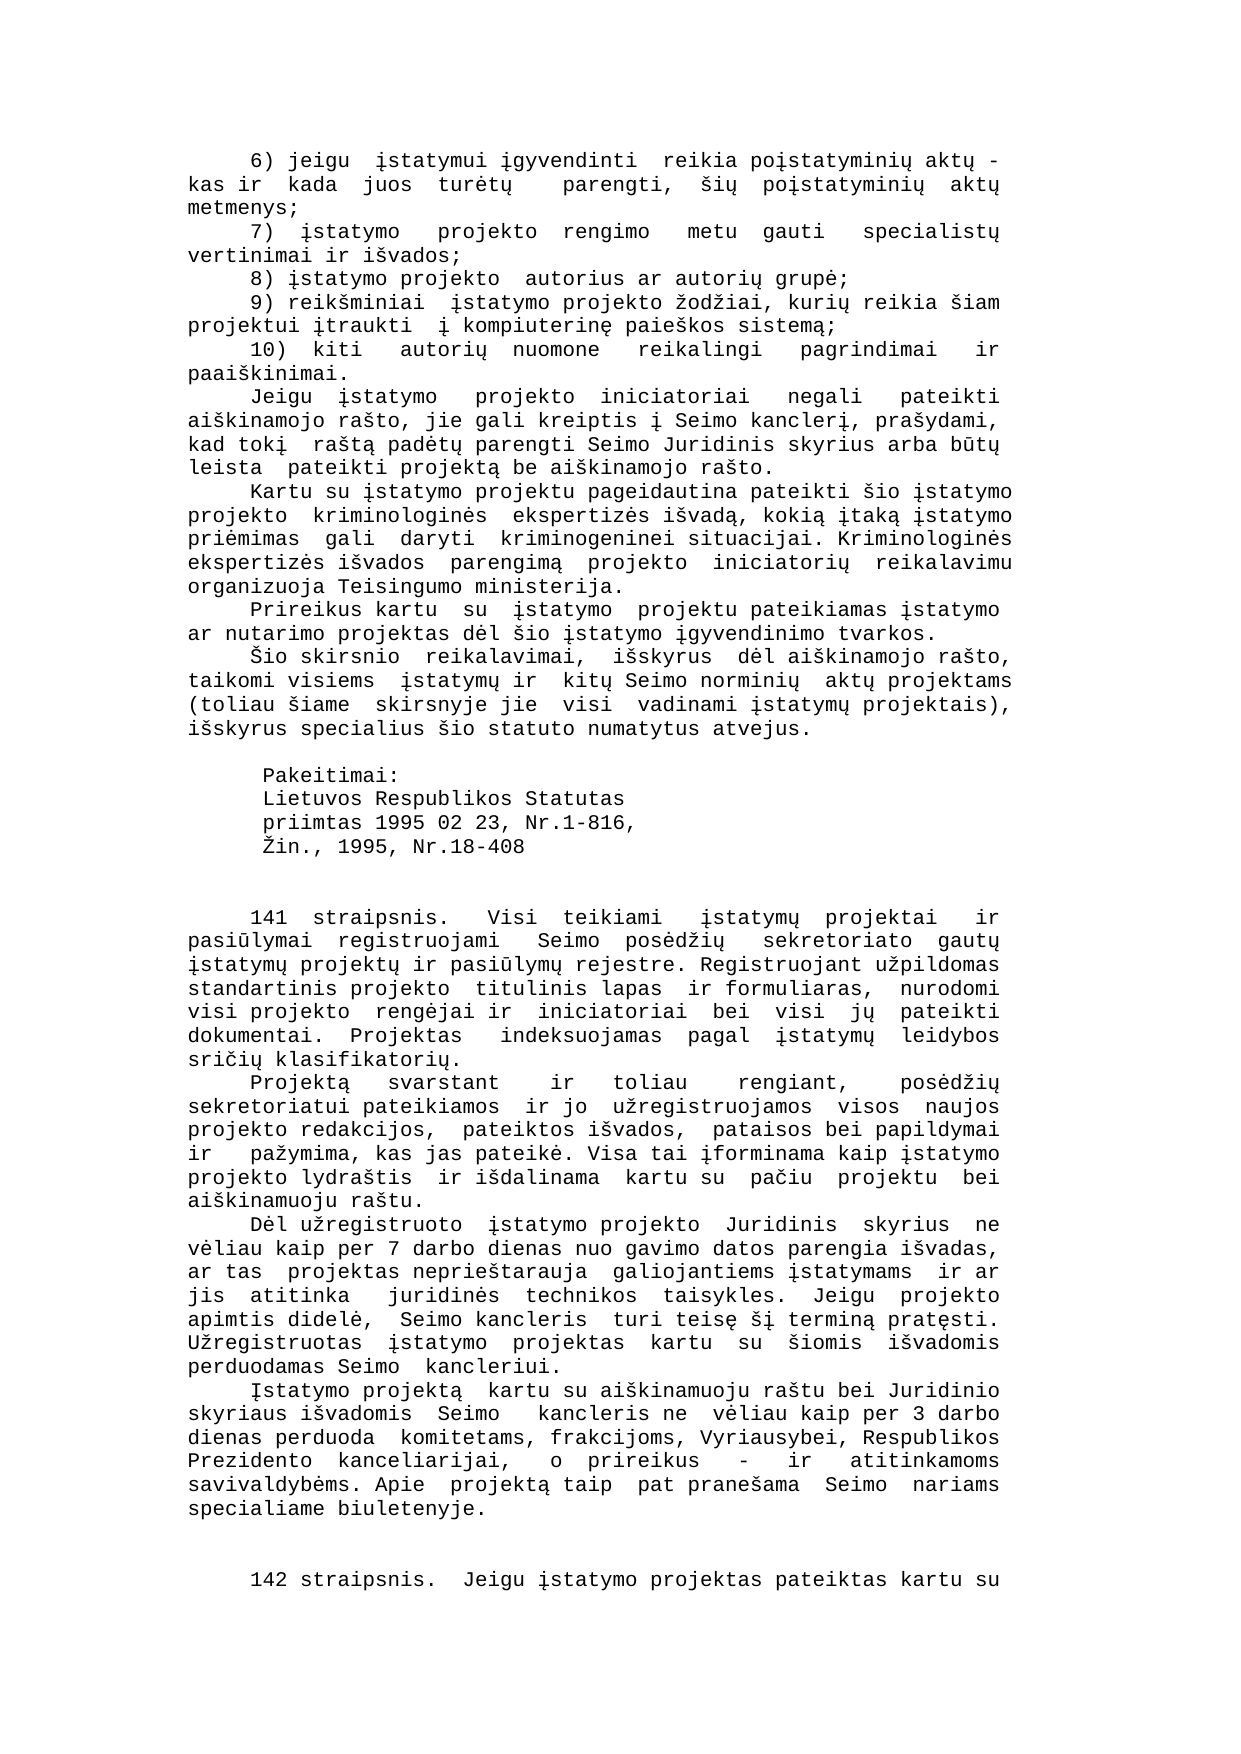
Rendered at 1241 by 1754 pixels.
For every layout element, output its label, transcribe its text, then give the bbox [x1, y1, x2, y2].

text ar nutarimo projektas dėl šio įstatymo įgyvendinimo tvarkos. [187, 623, 1053, 647]
text standartinis projekto titulinis lapas ir formuliaras, nurodomi [187, 978, 1053, 1001]
text aiškinamuoju raštu. [187, 1190, 1053, 1214]
text 142 straipsnis. Jeigu įstatymo projektas pateiktas kartu su [187, 1569, 1053, 1592]
text kas ir kada juos turėtų parengti, šių poįstatyminių aktų [187, 174, 1053, 197]
text vertinimai ir išvados; [187, 244, 1053, 268]
text leista pateikti projektą be aiškinamojo rašto. [187, 457, 1053, 481]
text skyriaus išvadomis Seimo kancleris ne vėliau kaip per 3 darbo [187, 1403, 1053, 1427]
text sekretoriatui pateikiamos ir jo užregistruojamos visos naujos [187, 1096, 1053, 1119]
text projektui įtraukti į kompiuterinę paieškos sistemą; [187, 316, 1053, 339]
text sričių klasifikatorių. [187, 1048, 1053, 1072]
text Jeigu įstatymo projekto iniciatoriai negali pateikti [187, 386, 1053, 410]
text Prireikus kartu su įstatymo projektu pateikiamas įstatymo [187, 599, 1053, 623]
text dienas perduoda komitetams, frakcijoms, Vyriausybei, Respublikos [187, 1427, 1053, 1451]
text apimtis didelė, Seimo kancleris turi teisę šį terminą pratęsti. [187, 1309, 1053, 1332]
text ar tas projektas neprieštarauja galiojantiems įstatymams ir ar [187, 1261, 1053, 1285]
text jis atitinka juridinės technikos taisykles. Jeigu projekto [187, 1285, 1053, 1309]
text organizuoja Teisingumo ministerija. [187, 576, 1053, 599]
text projekto lydraštis ir išdalinama kartu su pačiu projektu bei [187, 1167, 1053, 1190]
text ekspertizės išvados parengimą projekto iniciatorių reikalavimu [187, 552, 1053, 576]
text metmenys; [187, 197, 1053, 221]
text ir pažymima, kas jas pateikė. Visa tai įforminama kaip įstatymo [187, 1143, 1053, 1167]
text 10) kiti autorių nuomone reikalingi pagrindimai ir [187, 339, 1053, 363]
text Užregistruotas įstatymo projektas kartu su šiomis išvadomis [187, 1332, 1053, 1356]
text taikomi visiems įstatymų ir kitų Seimo norminių aktų projektams [187, 670, 1053, 694]
text projekto redakcijos, pateiktos išvados, pataisos bei papildymai [187, 1119, 1053, 1143]
text išskyrus specialius šio statuto numatytus atvejus. [187, 717, 1053, 741]
text įstatymų projektų ir pasiūlymų rejestre. Registruojant užpildomas [187, 954, 1053, 978]
text Žin., 1995, Nr.18-408 [187, 836, 1053, 859]
text aiškinamojo rašto, jie gali kreiptis į Seimo kanclerį, prašydami, [187, 410, 1053, 434]
text 8) įstatymo projekto autorius ar autorių grupė; [187, 268, 1053, 292]
text Pakeitimai: [187, 765, 1053, 788]
text visi projekto rengėjai ir iniciatoriai bei visi jų pateikti [187, 1001, 1053, 1025]
text kad tokį raštą padėtų parengti Seimo Juridinis skyrius arba būtų [187, 434, 1053, 457]
text paaiškinimai. [187, 363, 1053, 386]
text savivaldybėms. Apie projektą taip pat pranešama Seimo nariams [187, 1474, 1053, 1498]
text priėmimas gali daryti kriminogeninei situacijai. Kriminologinės [187, 528, 1053, 552]
text Įstatymo projektą kartu su aiškinamuoju raštu bei Juridinio [187, 1379, 1053, 1403]
text priimtas 1995 02 23, Nr.1-816, [187, 812, 1053, 836]
text 141 straipsnis. Visi teikiami įstatymų projektai ir [187, 907, 1053, 930]
text Projektą svarstant ir toliau rengiant, posėdžių [187, 1072, 1053, 1096]
text perduodamas Seimo kancleriui. [187, 1356, 1053, 1379]
text Kartu su įstatymo projektu pageidautina pateikti šio įstatymo [187, 481, 1053, 505]
text specialiame biuletenyje. [187, 1498, 1053, 1521]
text Šio skirsnio reikalavimai, išskyrus dėl aiškinamojo rašto, [187, 647, 1053, 670]
text Lietuvos Respublikos Statutas [187, 788, 1053, 812]
text Dėl užregistruoto įstatymo projekto Juridinis skyrius ne [187, 1214, 1053, 1238]
text vėliau kaip per 7 darbo dienas nuo gavimo datos parengia išvadas, [187, 1238, 1053, 1261]
text 9) reikšminiai įstatymo projekto žodžiai, kurių reikia šiam [187, 292, 1053, 316]
text projekto kriminologinės ekspertizės išvadą, kokią įtaką įstatymo [187, 505, 1053, 528]
text dokumentai. Projektas indeksuojamas pagal įstatymų leidybos [187, 1025, 1053, 1048]
text (toliau šiame skirsnyje jie visi vadinami įstatymų projektais), [187, 694, 1053, 717]
text 7) įstatymo projekto rengimo metu gauti specialistų [187, 221, 1053, 244]
text 6) jeigu įstatymui įgyvendinti reikia poįstatyminių aktų - [187, 150, 1053, 174]
text pasiūlymai registruojami Seimo posėdžių sekretoriato gautų [187, 930, 1053, 954]
text Prezidento kanceliarijai, o prireikus - ir atitinkamoms [187, 1451, 1053, 1474]
